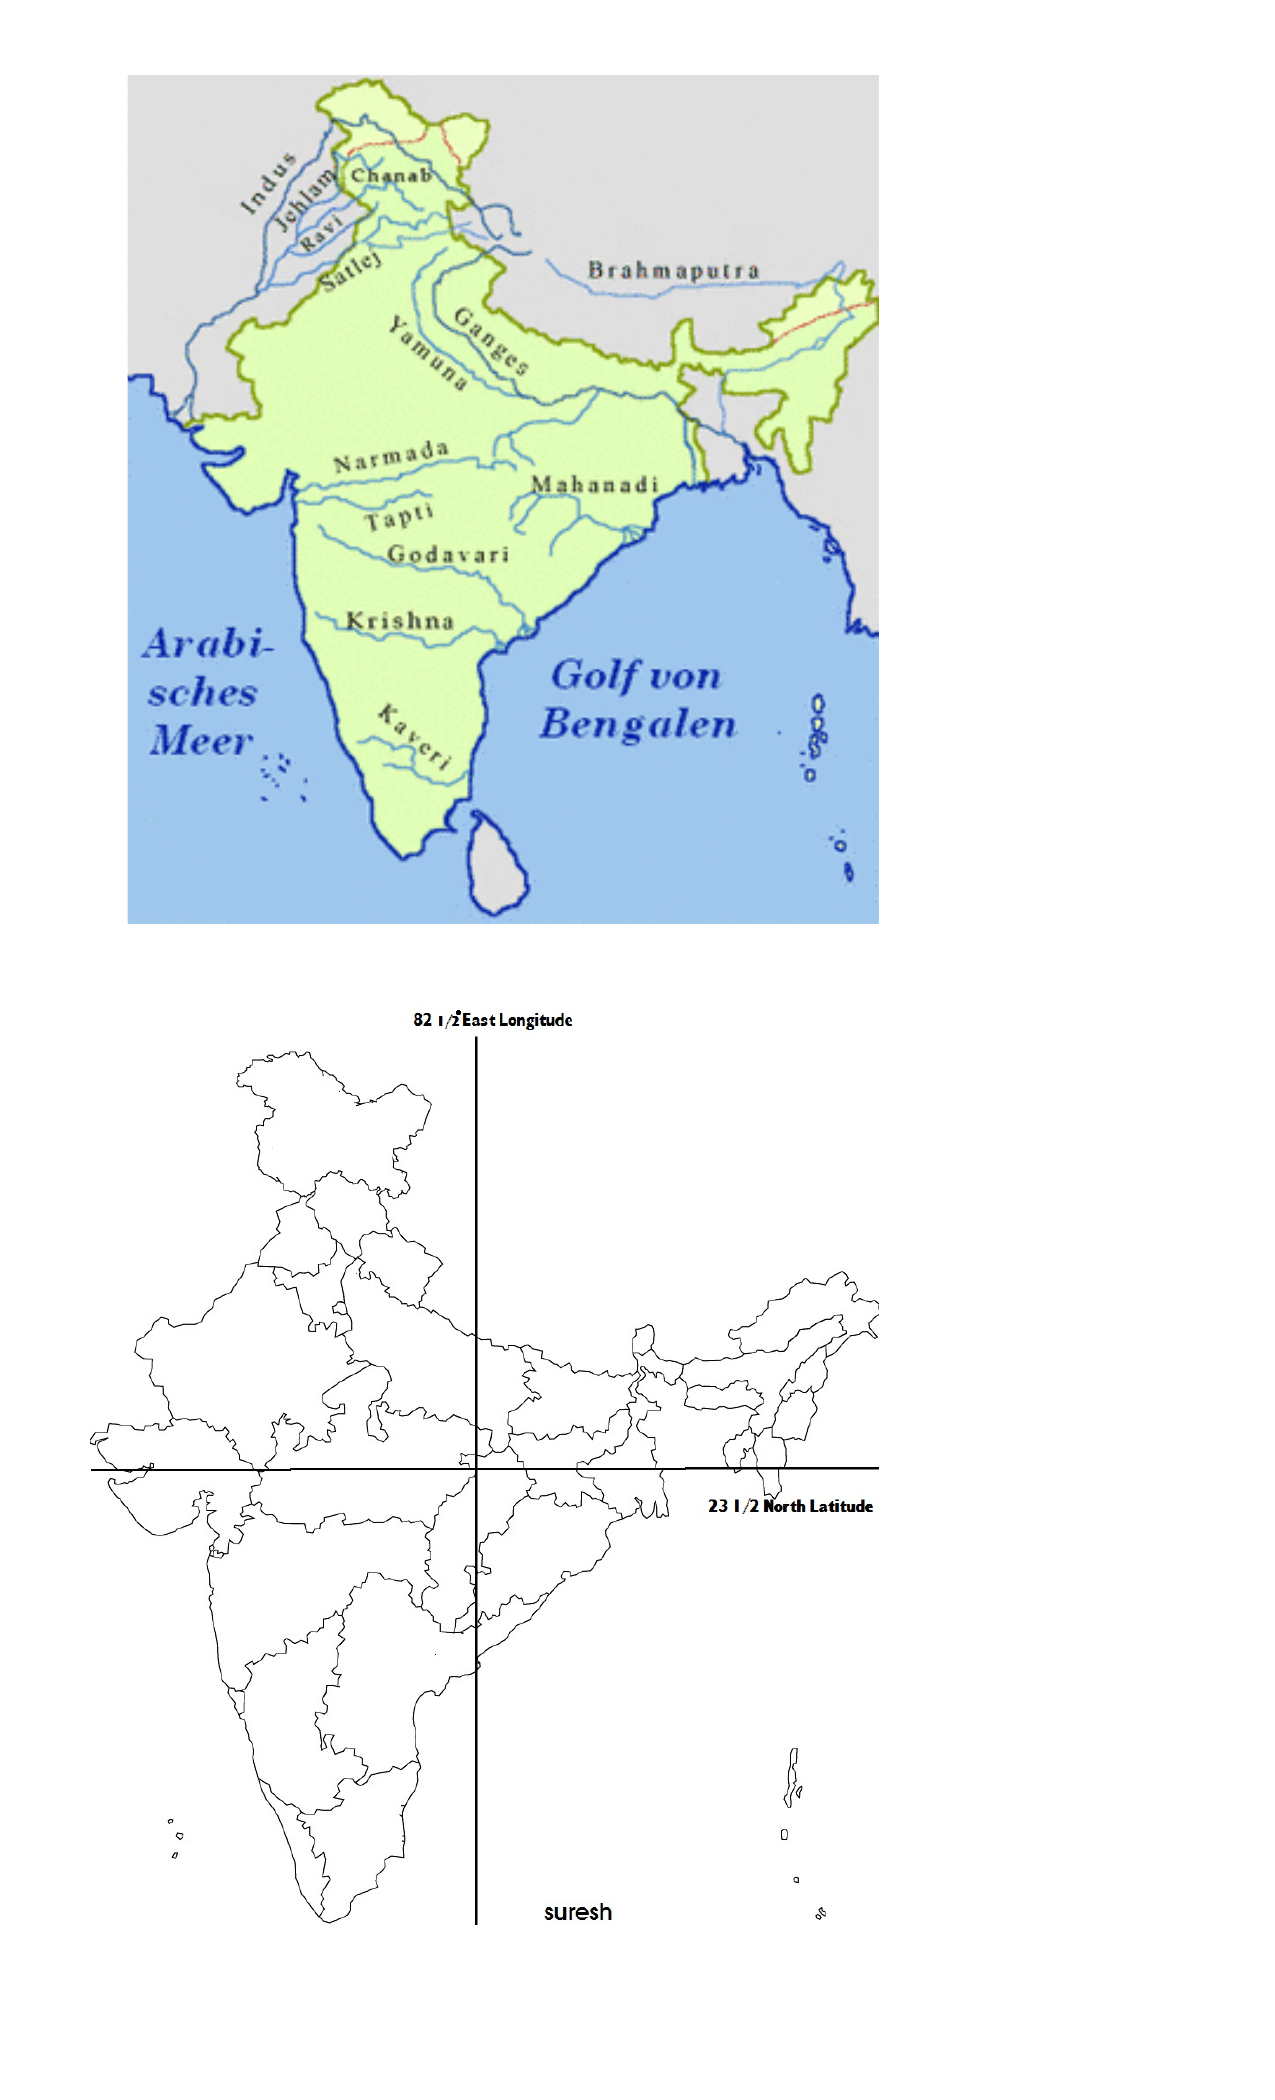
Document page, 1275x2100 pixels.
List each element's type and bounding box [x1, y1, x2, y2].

picture [127, 75, 879, 924]
picture [90, 986, 879, 1925]
